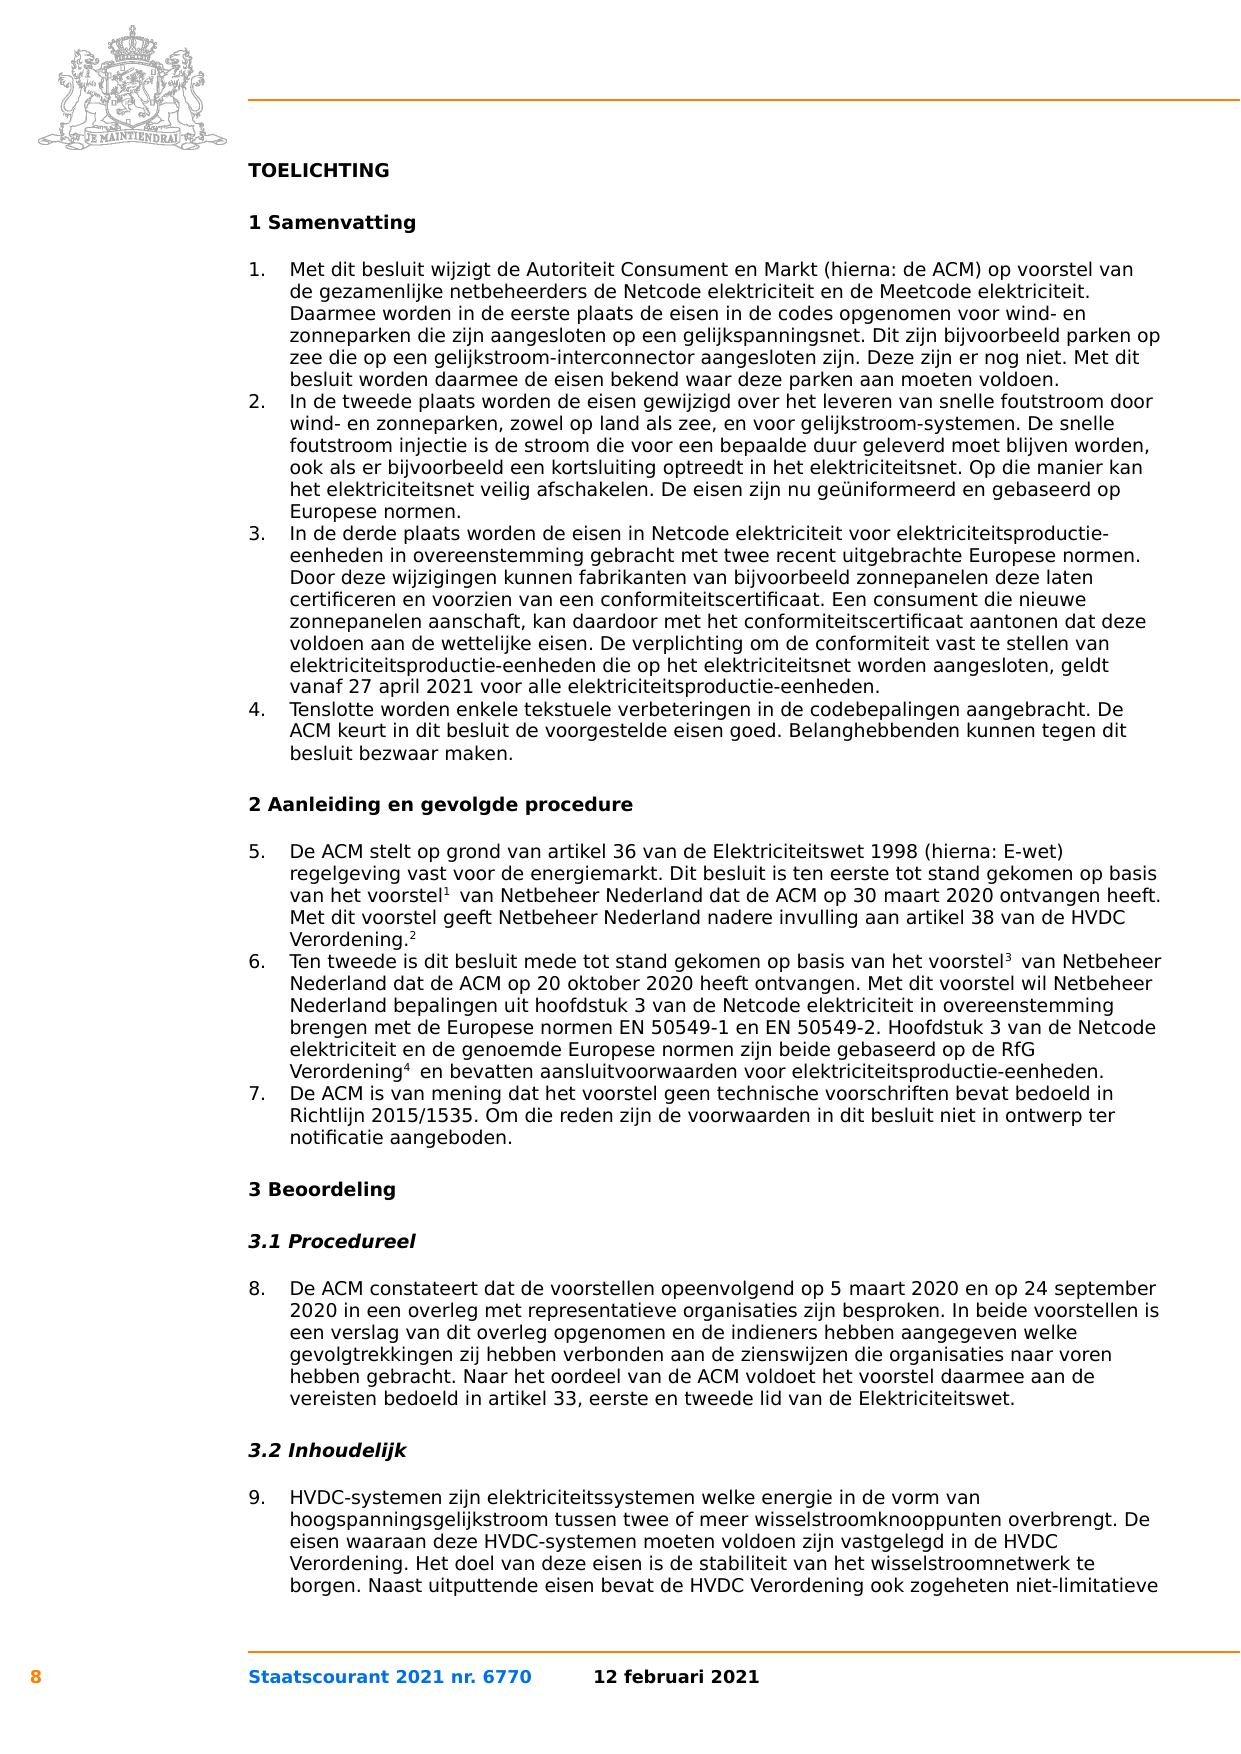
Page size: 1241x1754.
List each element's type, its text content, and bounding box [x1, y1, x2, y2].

text 2. In de tweede plaats worden de eisen gewijzigd over het leveren van snelle foutstroom door wind- en zonneparken, zowel op land als zee, en voor gelijkstroom-systemen. De snelle foutstroom injectie is de stroom die voor een bepaalde duur geleverd moet blijven worden, ook als er bijvoorbeeld een kortsluiting optreedt in het elektriciteitsnet. Op die manier kan het elektriciteitsnet veilig afschakelen. De eisen zijn nu geüniformeerd en gebaseerd op Europese normen. [248, 391, 1163, 523]
text 4. Tenslotte worden enkele tekstuele verbeteringen in de codebepalingen aangebracht. De ACM keurt in dit besluit de voorgestelde eisen goed. Belanghebbenden kunnen tegen dit besluit bezwaar maken. [248, 698, 1163, 764]
subtitle 3.1 Procedureel [248, 1231, 1163, 1253]
text 8. De ACM constateert dat de voorstellen opeenvolgend op 5 maart 2020 en op 24 september 2020 in een overleg met representatieve organisaties zijn besproken. In beide voorstellen is een verslag van dit overleg opgenomen en de indieners hebben aangegeven welke gevolgtrekkingen zij hebben verbonden aan de zienswijzen die organisaties naar voren hebben gebracht. Naar het oordeel van de ACM voldoet het voorstel daarmee aan de vereisten bedoeld in artikel 33, eerste en tweede lid van de Elektriciteitswet. [248, 1278, 1163, 1410]
text 5. De ACM stelt op grond van artikel 36 van de Elektriciteitswet 1998 (hierna: E-wet) regelgeving vast voor de energiemarkt. Dit besluit is ten eerste tot stand gekomen op basis van het voorstel van Netbeheer Nederland dat de ACM op 30 maart 2020 ontvangen heeft. Met dit voorstel geeft Netbeheer Nederland nadere invulling aan artikel 38 van de HVDC Verordening. [248, 841, 1163, 951]
text 6. Ten tweede is dit besluit mede tot stand gekomen op basis van het voorstel van Netbeheer Nederland dat de ACM op 20 oktober 2020 heeft ontvangen. Met dit voorstel wil Netbeheer Nederland bepalingen uit hoofdstuk 3 van de Netcode elektriciteit in overeenstemming brengen met de Europese normen EN 50549-1 en EN 50549-2. Hoofdstuk 3 van de Netcode elektriciteit en de genoemde Europese normen zijn beide gebaseerd op de RfG Verordening en bevatten aansluitvoorwaarden voor elektriciteitsproductie-eenheden. [248, 951, 1163, 1083]
text 9. HVDC-systemen zijn elektriciteitssystemen welke energie in de vorm van hoogspanningsgelijkstroom tussen twee of meer wisselstroomknooppunten overbrengt. De eisen waaraan deze HVDC-systemen moeten voldoen zijn vastgelegd in de HVDC Verordening. Het doel van deze eisen is de stabiliteit van het wisselstroomnetwerk te borgen. Naast uitputtende eisen bevat de HVDC Verordening ook zogeheten niet-limitatieve [248, 1487, 1163, 1597]
picture [38, 25, 227, 150]
text 7. De ACM is van mening dat het voorstel geen technische voorschriften bevat bedoeld in Richtlijn 2015/1535. Om die reden zijn de voorwaarden in dit besluit niet in ontwerp ter notificatie aangeboden. [248, 1083, 1163, 1149]
text 1. Met dit besluit wijzigt de Autoriteit Consument en Markt (hierna: de ACM) op voorstel van de gezamenlijke netbeheerders de Netcode elektriciteit en de Meetcode elektriciteit. Daarmee worden in de eerste plaats de eisen in de codes opgenomen voor wind- en zonneparken die zijn aangesloten op een gelijkspanningsnet. Dit zijn bijvoorbeeld parken op zee die op een gelijkstroom-interconnector aangesloten zijn. Deze zijn er nog niet. Met dit besluit worden daarmee de eisen bekend waar deze parken aan moeten voldoen. [248, 259, 1163, 391]
subtitle 1 Samenvatting [248, 212, 1163, 234]
text 3. In de derde plaats worden de eisen in Netcode elektriciteit voor elektriciteitsproductie-eenheden in overeenstemming gebracht met twee recent uitgebrachte Europese normen. Door deze wijzigingen kunnen fabrikanten van bijvoorbeeld zonnepanelen deze laten certificeren en voorzien van een conformiteitscertificaat. Een consument die nieuwe zonnepanelen aanschaft, kan daardoor met het conformiteitscertificaat aantonen dat deze voldoen aan de wettelijke eisen. De verplichting om de conformiteit vast te stellen van elektriciteitsproductie-eenheden die op het elektriciteitsnet worden aangesloten, geldt vanaf 27 april 2021 voor alle elektriciteitsproductie-eenheden. [248, 523, 1163, 698]
subtitle 2 Aanleiding en gevolgde procedure [248, 794, 1163, 816]
subtitle TOELICHTING [248, 160, 1163, 182]
subtitle 3.2 Inhoudelijk [248, 1440, 1163, 1462]
subtitle 3 Beoordeling [248, 1179, 1163, 1201]
